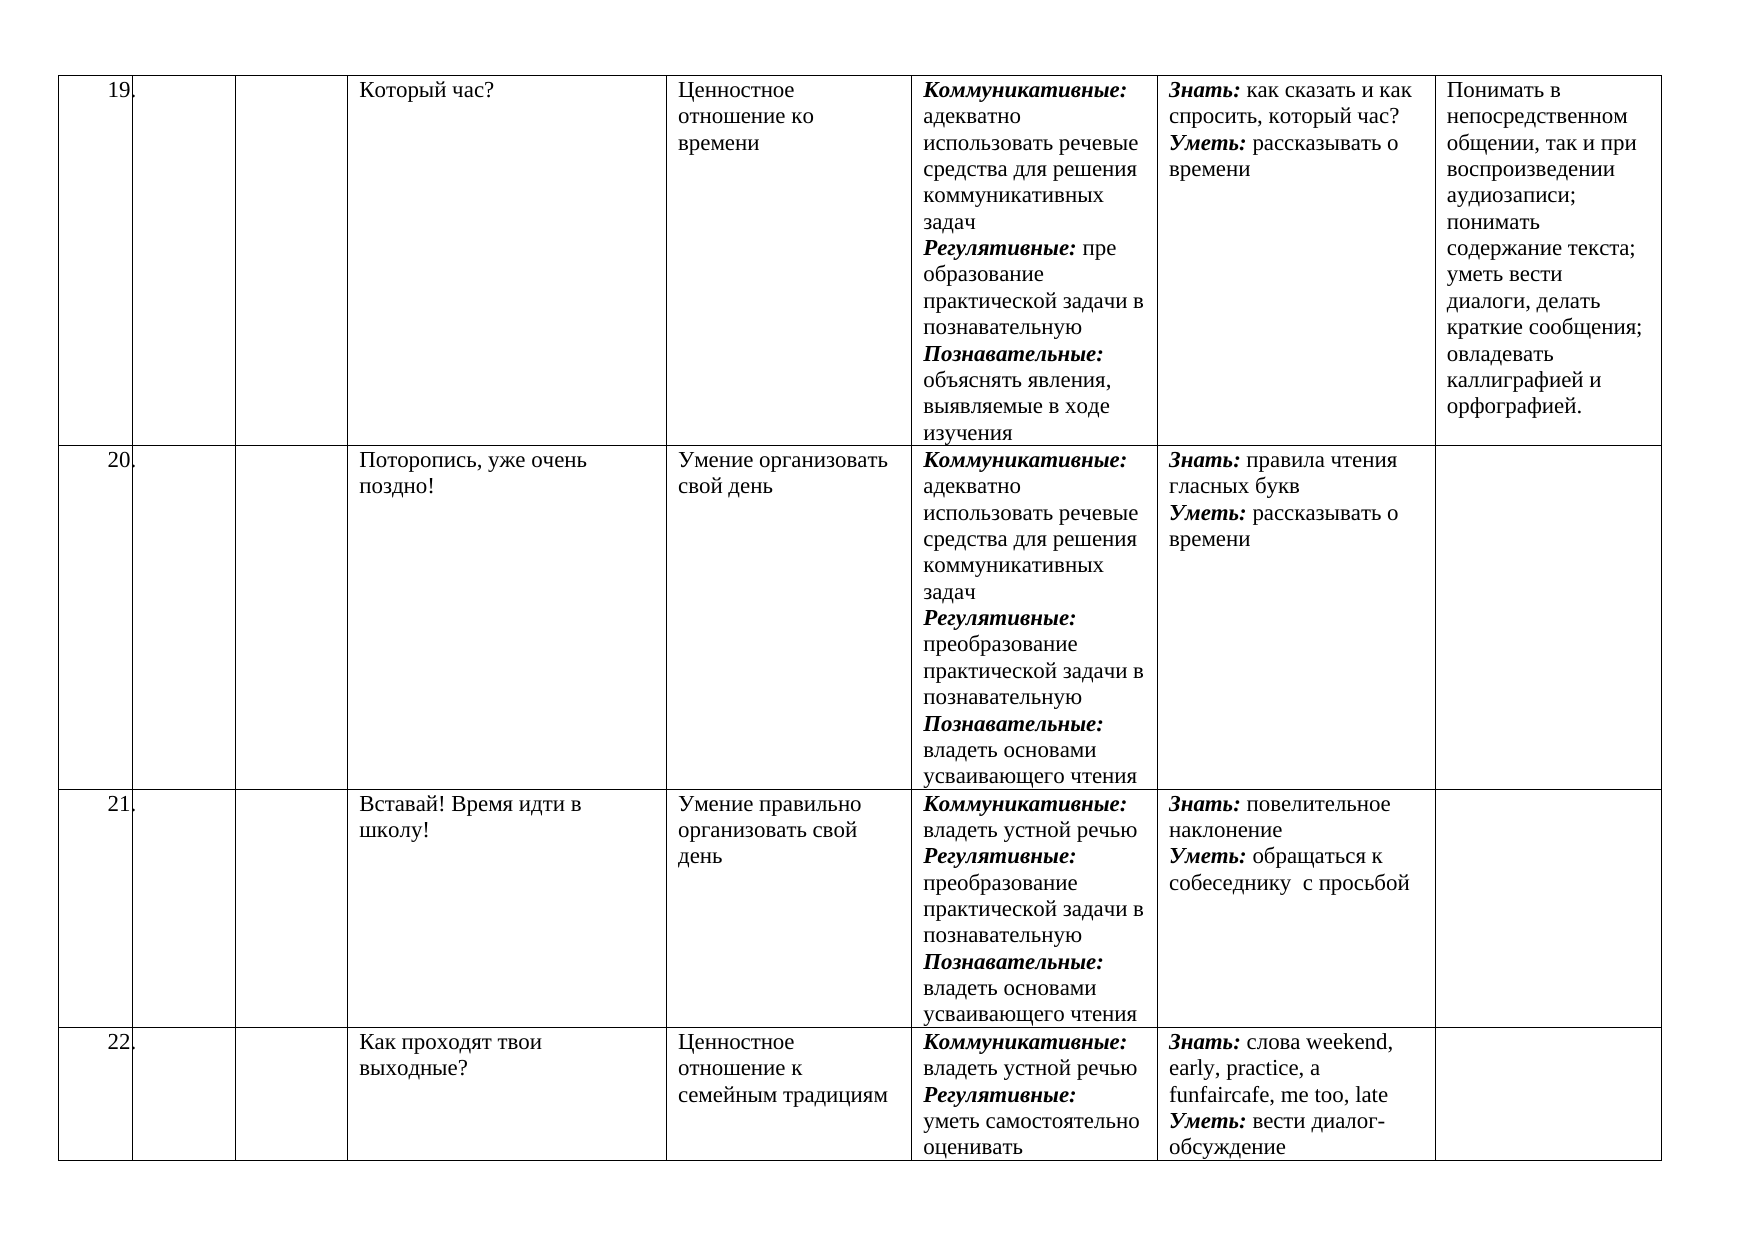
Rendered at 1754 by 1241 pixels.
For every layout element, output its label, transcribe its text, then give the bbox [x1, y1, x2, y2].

table_cell Знать: как сказать и как спросить, который час? Уметь: рассказывать о времени [1158, 76, 1435, 445]
table_cell Который час? [348, 76, 666, 445]
table_cell [133, 76, 235, 445]
table_cell Знать: слова weekend, early, practice, a funfaircafe, me too, late Уметь: вести диалог-обсуждение [1158, 1028, 1435, 1160]
table_cell Коммуникативные: владеть устной речью Регулятивные: уметь самостоятельно оценивать [912, 1028, 1157, 1160]
table_cell Как проходят твои выходные? [348, 1028, 666, 1160]
table_cell [59, 446, 132, 789]
table_cell Вставай! Время идти в школу! [348, 790, 666, 1027]
table_cell Знать: повелительное наклонение Уметь: обращаться к собеседнику с просьбой [1158, 790, 1435, 1027]
table_cell [236, 790, 347, 1027]
table_cell Ценностное отношение к семейным традициям [667, 1028, 911, 1160]
table_cell [59, 790, 132, 1027]
table_cell [236, 1028, 347, 1160]
table_cell Ценностное отношение ко времени [667, 76, 911, 445]
table_cell [236, 446, 347, 789]
table_cell Знать: правила чтения гласных букв Уметь: рассказывать о времени [1158, 446, 1435, 789]
table_cell [133, 1028, 235, 1160]
table_cell [59, 76, 132, 445]
table_cell [1436, 1028, 1661, 1160]
table_cell Умение правильно организовать свой день [667, 790, 911, 1027]
table_cell [1436, 446, 1661, 789]
table_cell [1436, 790, 1661, 1027]
table_cell Коммуникативные: владеть устной речью Регулятивные: преобразование практической задачи в познавательную Познавательные: владеть основами усваивающего чтения [912, 790, 1157, 1027]
table_cell [133, 446, 235, 789]
table_cell Коммуникативные: адекватно использовать речевые средства для решения коммуникативных задач Регулятивные: пре образование практической задачи в познавательную Познавательные: объяснять явления, выявляемые в ходе изучения [912, 76, 1157, 445]
table_cell [59, 1028, 132, 1160]
table_cell [133, 790, 235, 1027]
table_cell [236, 76, 347, 445]
table_cell Умение организовать свой день [667, 446, 911, 789]
table_cell Понимать в непосредственном общении, так и при воспроизведении аудиозаписи; понимать содержание текста; уметь вести диалоги, делать краткие сообщения; овладевать каллиграфией и орфографией. [1436, 76, 1661, 445]
table_cell Поторопись, уже очень поздно! [348, 446, 666, 789]
table_cell Коммуникативные: адекватно использовать речевые средства для решения коммуникативных задач Регулятивные: преобразование практической задачи в познавательную Познавательные: владеть основами усваивающего чтения [912, 446, 1157, 789]
